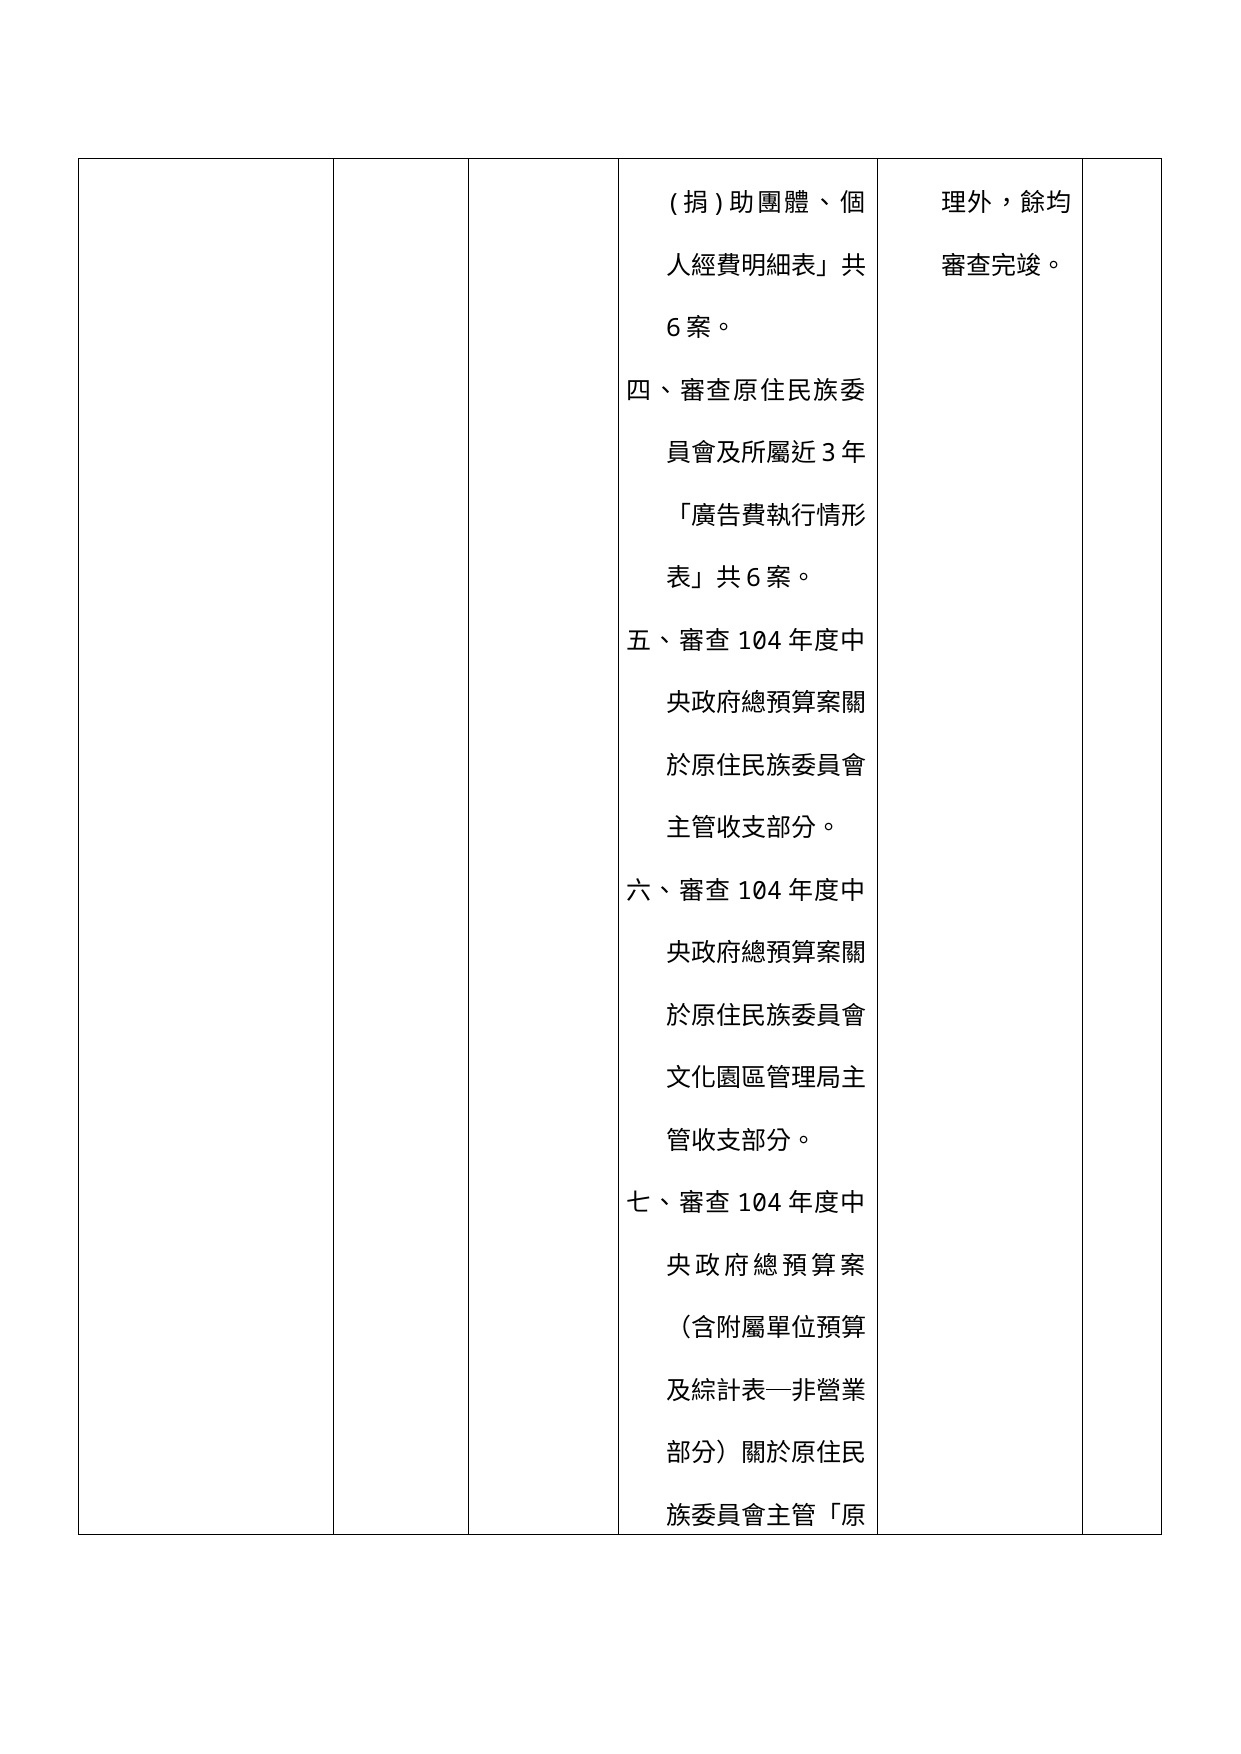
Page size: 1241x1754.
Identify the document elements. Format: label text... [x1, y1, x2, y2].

table_cell 理外，餘均審查完竣。 [878, 159, 1082, 1534]
table_cell [334, 159, 468, 1534]
table_cell [469, 159, 618, 1534]
table_cell [1083, 159, 1161, 1534]
table_cell (捐)助團體、個人經費明細表」共6案。 四、審查原住民族委員會及所屬近3年「廣告費執行情形表」共6案。 五、審查104年度中央政府總預算案關於原住民族委員會主管收支部分。 六、審查104年度中央政府總預算案關於原住民族委員會文化園區管理局主管收支部分。 七、審查104年度中央政府總預算案（含附屬單位預算及綜計表─非營業部分）關於原住民族委員會主管「原 [619, 159, 877, 1534]
table_cell [79, 159, 333, 1534]
